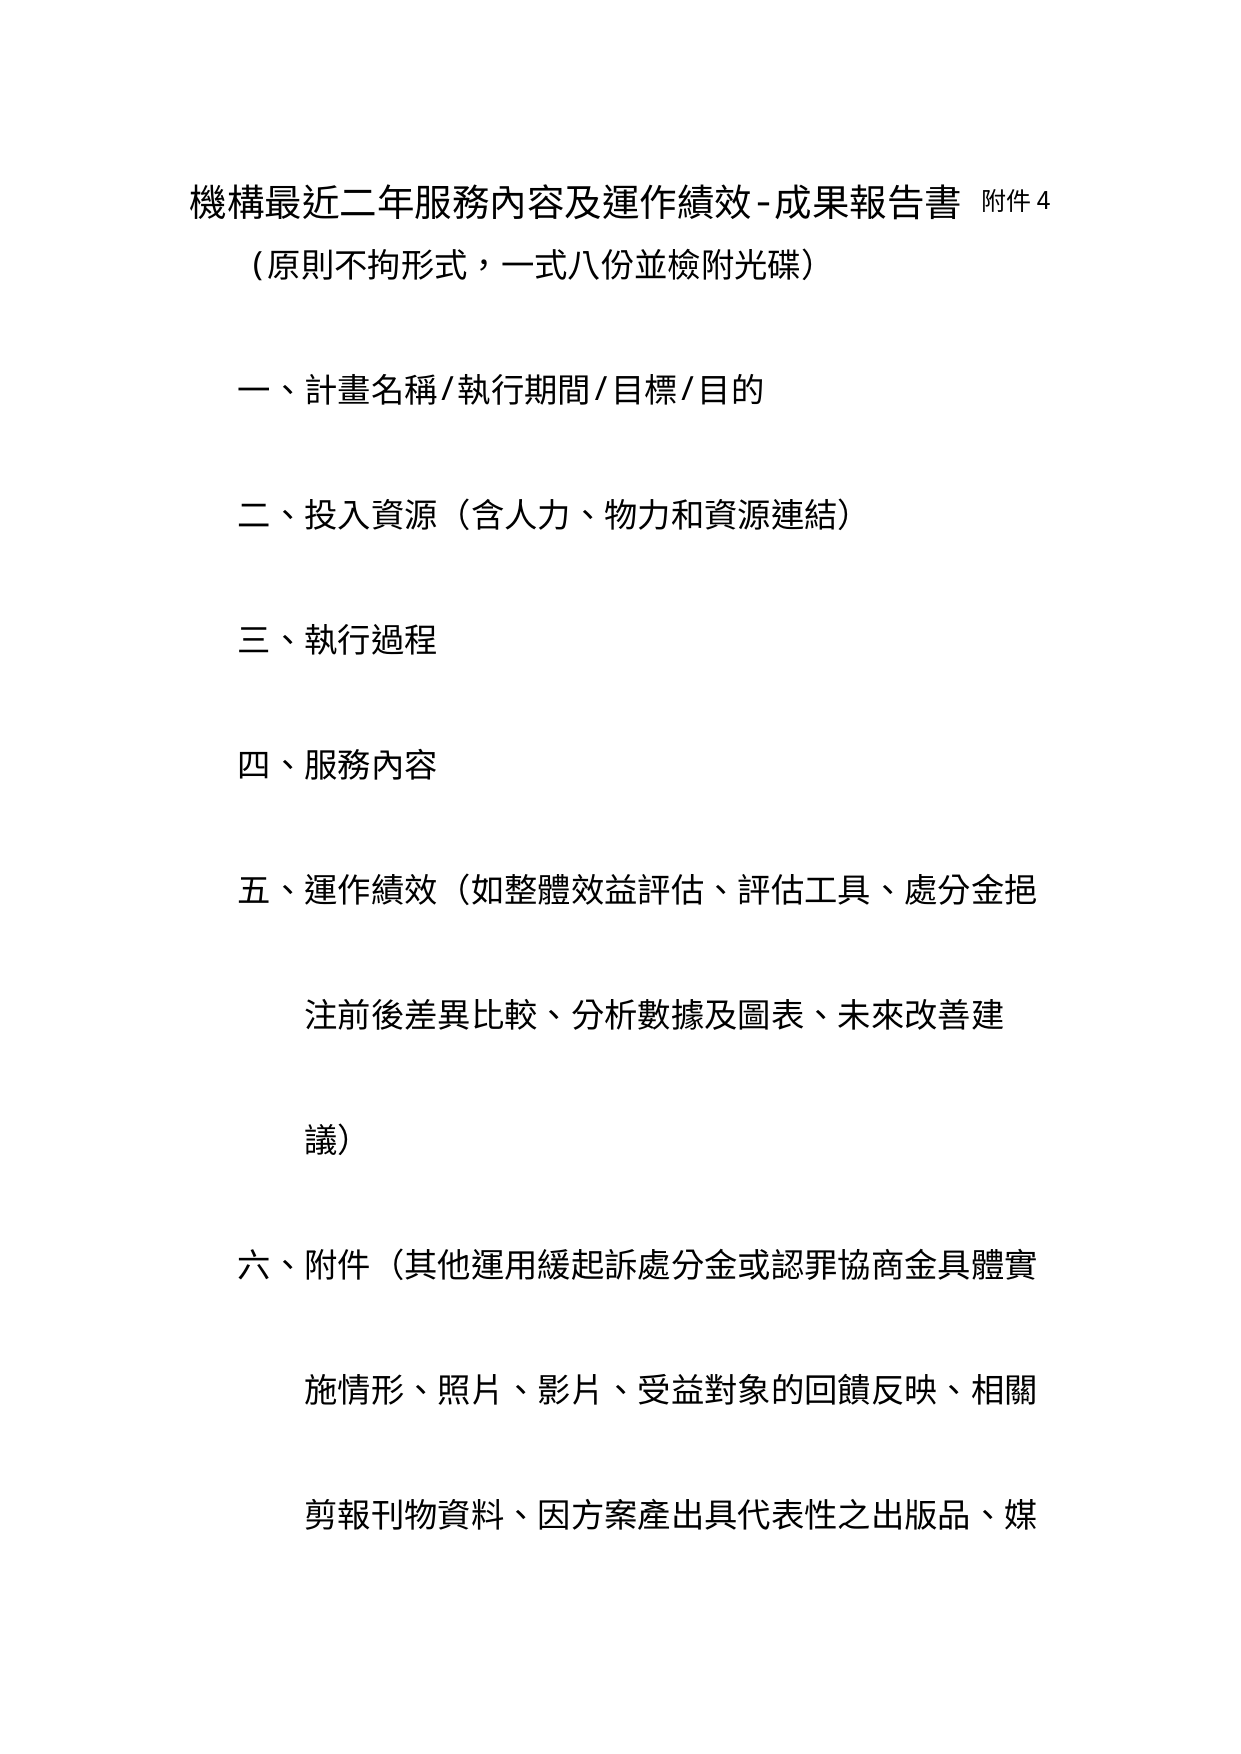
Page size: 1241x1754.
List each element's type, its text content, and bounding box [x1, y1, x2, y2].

text 三、執行過程 [187, 596, 1053, 658]
text 二、投入資源（含人力、物力和資源連結） [187, 471, 1053, 533]
text 機構最近二年服務內容及運作績效-成果報告書 附件4 [187, 158, 1053, 221]
text 六、附件（其他運用緩起訴處分金或認罪協商金具體實施情形、照片、影片、受益對象的回饋反映、相關剪報刊物資料、因方案產出具代表性之出版品、媒 [238, 1221, 1053, 1533]
text 一、計畫名稱/執行期間/目標/目的 [187, 346, 1053, 408]
text 四、服務內容 [187, 721, 1053, 783]
text (原則不拘形式，一式八份並檢附光碟） [187, 221, 1053, 283]
text 五、運作績效（如整體效益評估、評估工具、處分金挹注前後差異比較、分析數據及圖表、未來改善建議） [238, 846, 1053, 1158]
